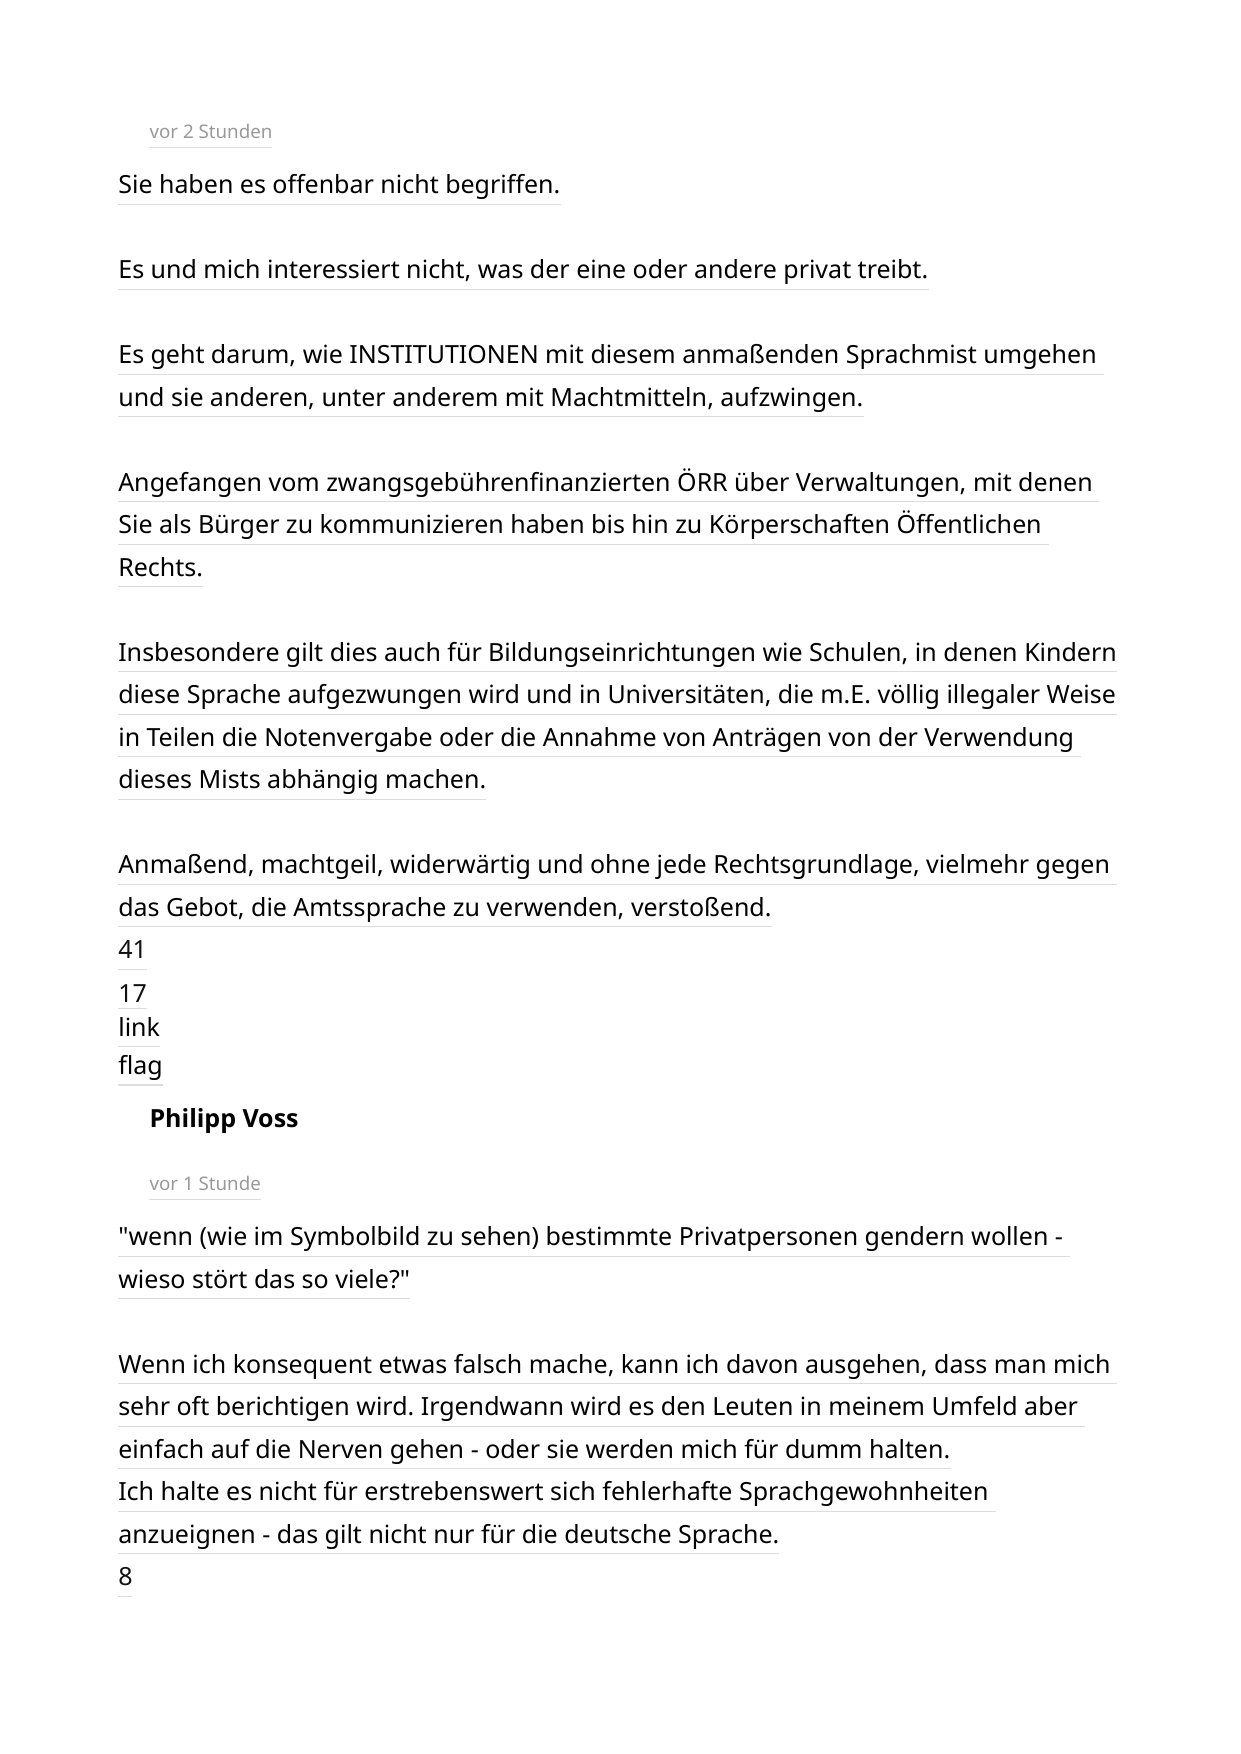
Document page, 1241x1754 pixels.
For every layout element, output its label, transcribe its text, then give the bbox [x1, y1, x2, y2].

text link [118, 1009, 1122, 1047]
text 41 [118, 932, 1122, 970]
text Sie haben es offenbar nicht begriffen. Es und mich interessiert nicht, was der eine oder andere privat treibt. Es geht darum, wie INSTITUTIONEN mit diesem anmaßenden Sprachmist umgehen und sie anderen, unter anderem mit Machtmitteln, aufzwingen. Angefangen vom zwangsgebührenfinanzierten ÖRR über Verwaltungen, mit denen Sie als Bürger zu kommunizieren haben bis hin zu Körperschaften Öffentlichen Rechts. Insbesondere gilt dies auch für Bildungseinrichtungen wie Schulen, in denen Kindern diese Sprache aufgezwungen wird und in Universitäten, die m.E. völlig illegaler Weise in Teilen die Notenvergabe oder die Annahme von Anträgen von der Verwendung dieses Mists abhängig machen. Anmaßend, machtgeil, widerwärtig und ohne jede Rechtsgrundlage, vielmehr gegen das Gebot, die Amtssprache zu verwenden, verstoßend. [118, 167, 1122, 927]
text Philipp Voss [149, 1101, 1122, 1135]
text flag [118, 1047, 1122, 1086]
text vor 2 Stunden [149, 118, 1117, 148]
text 8 [118, 1559, 1122, 1597]
text vor 1 Stunde [149, 1171, 1117, 1200]
text 17 [118, 974, 1122, 1009]
text "wenn (wie im Symbolbild zu sehen) bestimmte Privatpersonen gendern wollen - wieso stört das so viele?" Wenn ich konsequent etwas falsch mache, kann ich davon ausgehen, dass man mich sehr oft berichtigen wird. Irgendwann wird es den Leuten in meinem Umfeld aber einfach auf die Nerven gehen - oder sie werden mich für dumm halten. Ich halte es nicht für erstrebenswert sich fehlerhafte Sprachgewohnheiten anzueignen - das gilt nicht nur für die deutsche Sprache. [118, 1219, 1122, 1554]
